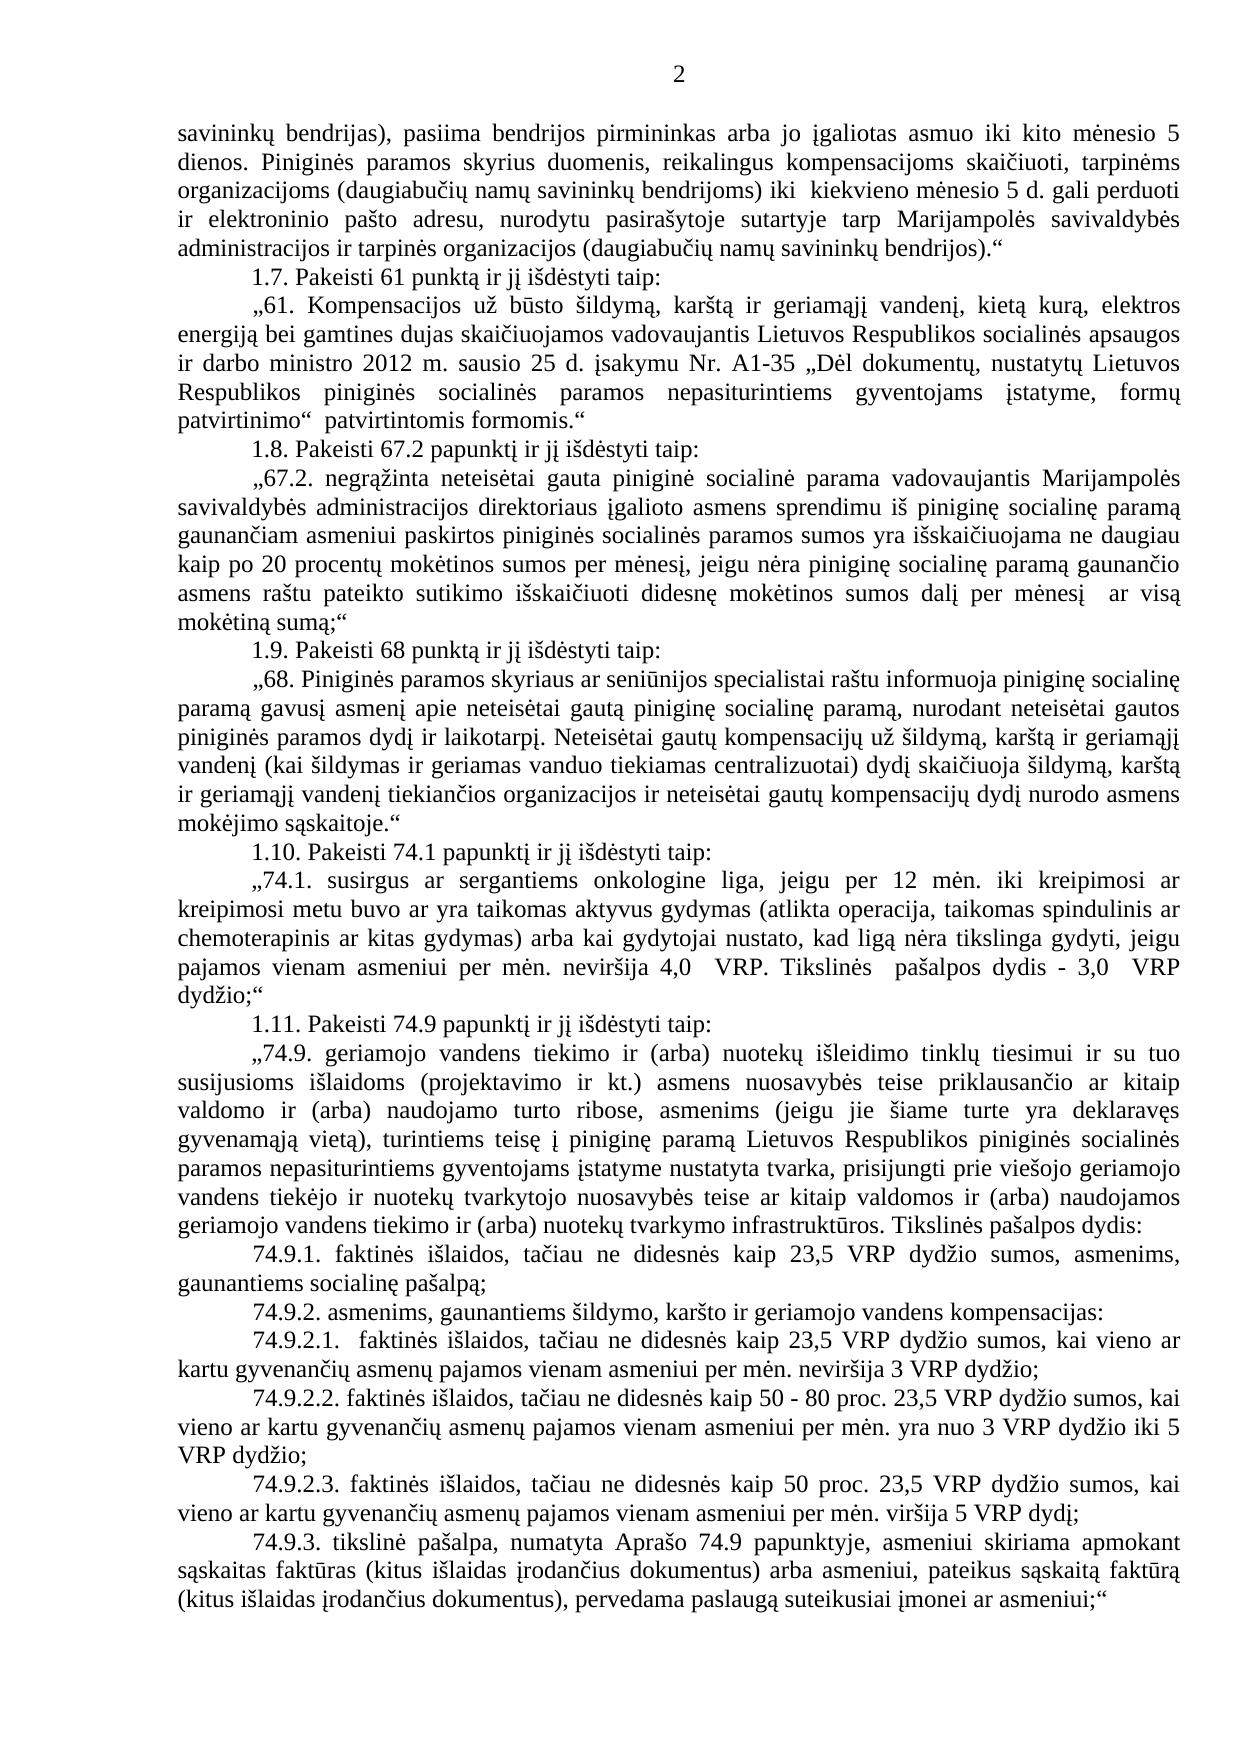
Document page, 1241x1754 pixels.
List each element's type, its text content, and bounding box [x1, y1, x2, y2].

text „68. Piniginės paramos skyriaus ar seniūnijos specialistai raštu informuoja piniginę socialinę paramą gavusį asmenį apie neteisėtai gautą piniginę socialinę paramą, nurodant neteisėtai gautos piniginės paramos dydį ir laikotarpį. Neteisėtai gautų kompensacijų už šildymą, karštą ir geriamąjį vandenį (kai šildymas ir geriamas vanduo tiekiamas centralizuotai) dydį skaičiuoja šildymą, karštą ir geriamąjį vandenį tiekiančios organizacijos ir neteisėtai gautų kompensacijų dydį nurodo asmens mokėjimo sąskaitoje.“ [177, 664, 1181, 837]
text „74.1. susirgus ar sergantiems onkologine liga, jeigu per 12 mėn. iki kreipimosi ar kreipimosi metu buvo ar yra taikomas aktyvus gydymas (atlikta operacija, taikomas spindulinis ar chemoterapinis ar kitas gydymas) arba kai gydytojai nustato, kad ligą nėra tikslinga gydyti, jeigu pajamos vienam asmeniui per mėn. neviršija 4,0 VRP. Tikslinės pašalpos dydis - 3,0 VRP dydžio;“ [177, 866, 1181, 1009]
text „74.9. geriamojo vandens tiekimo ir (arba) nuotekų išleidimo tinklų tiesimui ir su tuo susijusioms išlaidoms (projektavimo ir kt.) asmens nuosavybės teise priklausančio ar kitaip valdomo ir (arba) naudojamo turto ribose, asmenims (jeigu jie šiame turte yra deklaravęs gyvenamąją vietą), turintiems teisę į piniginę paramą Lietuvos Respublikos piniginės socialinės paramos nepasiturintiems gyventojams įstatyme nustatyta tvarka, prisijungti prie viešojo geriamojo vandens tiekėjo ir nuotekų tvarkytojo nuosavybės teise ar kitaip valdomos ir (arba) naudojamos geriamojo vandens tiekimo ir (arba) nuotekų tvarkymo infrastruktūros. Tikslinės pašalpos dydis: [177, 1038, 1181, 1239]
text 1.11. Pakeisti 74.9 papunktį ir jį išdėstyti taip: [177, 1009, 1181, 1038]
text 74.9.2.1. faktinės išlaidos, tačiau ne didesnės kaip 23,5 VRP dydžio sumos, kai vieno ar kartu gyvenančių asmenų pajamos vienam asmeniui per mėn. neviršija 3 VRP dydžio; [177, 1326, 1181, 1383]
text 74.9.2.3. faktinės išlaidos, tačiau ne didesnės kaip 50 proc. 23,5 VRP dydžio sumos, kai vieno ar kartu gyvenančių asmenų pajamos vienam asmeniui per mėn. viršija 5 VRP dydį; [177, 1469, 1181, 1527]
text 74.9.2. asmenims, gaunantiems šildymo, karšto ir geriamojo vandens kompensacijas: [177, 1297, 1181, 1326]
text „67.2. negrąžinta neteisėtai gauta piniginė socialinė parama vadovaujantis Marijampolės savivaldybės administracijos direktoriaus įgalioto asmens sprendimu iš piniginę socialinę paramą gaunančiam asmeniui paskirtos piniginės socialinės paramos sumos yra išskaičiuojama ne daugiau kaip po 20 procentų mokėtinos sumos per mėnesį, jeigu nėra piniginę socialinę paramą gaunančio asmens raštu pateikto sutikimo išskaičiuoti didesnę mokėtinos sumos dalį per mėnesį ar visą mokėtiną sumą;“ [177, 463, 1181, 636]
text savininkų bendrijas), pasiima bendrijos pirmininkas arba jo įgaliotas asmuo iki kito mėnesio 5 dienos. Piniginės paramos skyrius duomenis, reikalingus kompensacijoms skaičiuoti, tarpinėms organizacijoms (daugiabučių namų savininkų bendrijoms) iki kiekvieno mėnesio 5 d. gali perduoti ir elektroninio pašto adresu, nurodytu pasirašytoje sutartyje tarp Marijampolės savivaldybės administracijos ir tarpinės organizacijos (daugiabučių namų savininkų bendrijos).“ [177, 118, 1181, 262]
text „61. Kompensacijos už būsto šildymą, karštą ir geriamąjį vandenį, kietą kurą, elektros energiją bei gamtines dujas skaičiuojamos vadovaujantis Lietuvos Respublikos socialinės apsaugos ir darbo ministro 2012 m. sausio 25 d. įsakymu Nr. A1-35 „Dėl dokumentų, nustatytų Lietuvos Respublikos piniginės socialinės paramos nepasiturintiems gyventojams įstatyme, formų patvirtinimo“ patvirtintomis formomis.“ [177, 291, 1181, 434]
text 1.10. Pakeisti 74.1 papunktį ir jį išdėstyti taip: [177, 837, 1181, 866]
text 74.9.2.2. faktinės išlaidos, tačiau ne didesnės kaip 50 - 80 proc. 23,5 VRP dydžio sumos, kai vieno ar kartu gyvenančių asmenų pajamos vienam asmeniui per mėn. yra nuo 3 VRP dydžio iki 5 VRP dydžio; [177, 1383, 1181, 1469]
text 74.9.3. tikslinė pašalpa, numatyta Aprašo 74.9 papunktyje, asmeniui skiriama apmokant sąskaitas faktūras (kitus išlaidas įrodančius dokumentus) arba asmeniui, pateikus sąskaitą faktūrą (kitus išlaidas įrodančius dokumentus), pervedama paslaugą suteikusiai įmonei ar asmeniui;“ [177, 1527, 1181, 1613]
text 74.9.1. faktinės išlaidos, tačiau ne didesnės kaip 23,5 VRP dydžio sumos, asmenims, gaunantiems socialinę pašalpą; [177, 1239, 1181, 1297]
text 1.8. Pakeisti 67.2 papunktį ir jį išdėstyti taip: [177, 434, 1181, 463]
text 1.7. Pakeisti 61 punktą ir jį išdėstyti taip: [177, 262, 1181, 291]
text 1.9. Pakeisti 68 punktą ir jį išdėstyti taip: [177, 636, 1181, 664]
